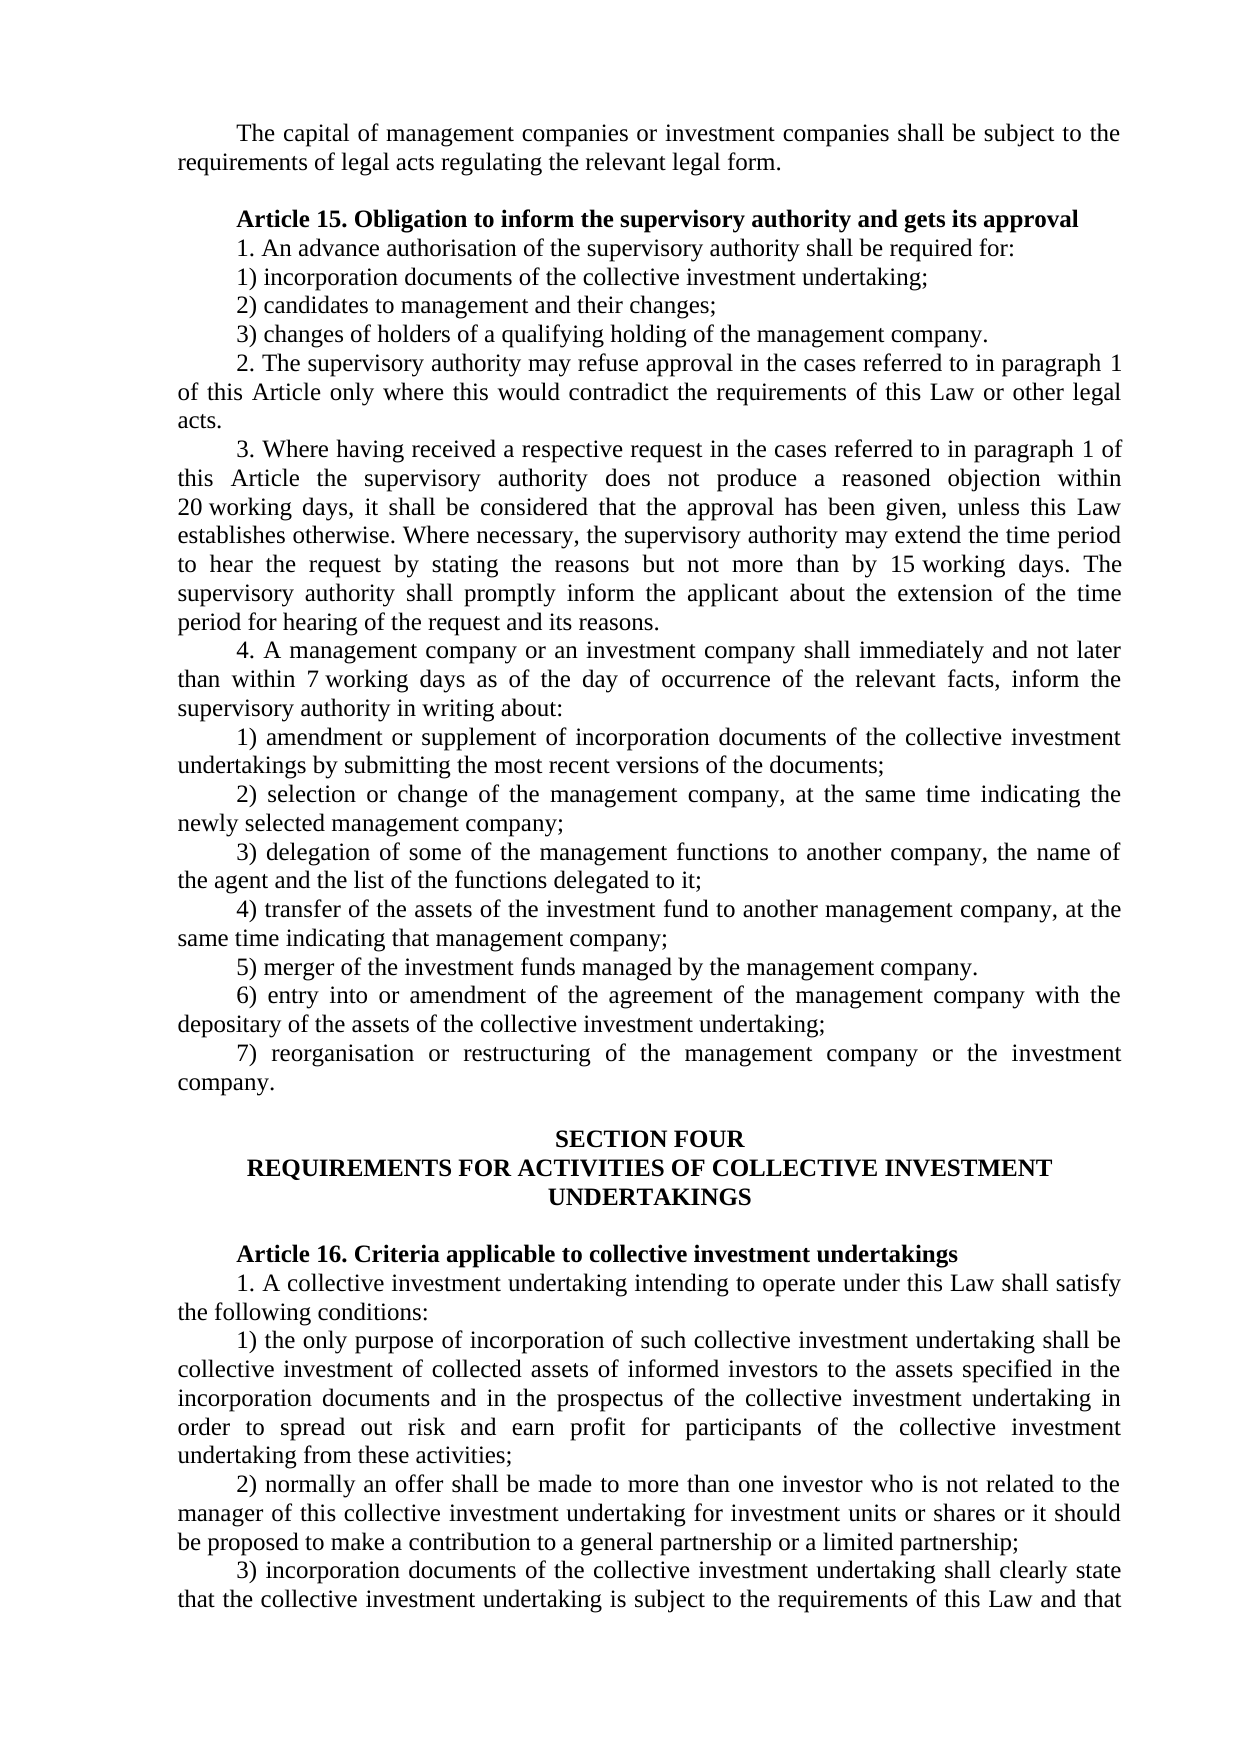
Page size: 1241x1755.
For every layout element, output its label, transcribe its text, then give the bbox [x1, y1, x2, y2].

text The capital of management companies or investment companies shall be subject to the requirements of legal acts regulating the relevant legal form. [177, 118, 1122, 176]
text 2) selection or change of the management company, at the same time indicating the newly selected management company; [177, 779, 1122, 837]
text 1. A collective investment undertaking intending to operate under this Law shall satisfy the following conditions: [177, 1268, 1122, 1326]
text 1) amendment or supplement of incorporation documents of the collective investment undertakings by submitting the most recent versions of the documents; [177, 722, 1122, 779]
text 7) reorganisation or restructuring of the management company or the investment company. [177, 1038, 1122, 1096]
text 2) candidates to management and their changes; [177, 291, 1122, 319]
text 3) changes of holders of a qualifying holding of the management company. [177, 319, 1122, 348]
text 1) the only purpose of incorporation of such collective investment undertaking shall be collective investment of collected assets of informed investors to the assets specified in the incorporation documents and in the prospectus of the collective investment undertaking in order to spread out risk and earn profit for participants of the collective investment undertaking from these activities; [177, 1326, 1122, 1469]
text 5) merger of the investment funds managed by the management company. [177, 952, 1122, 981]
text 3. Where having received a respective request in the cases referred to in paragraph 1 of this Article the supervisory authority does not produce a reasoned objection within 20 working days, it shall be considered that the approval has been given, unless this Law establishes otherwise. Where necessary, the supervisory authority may extend the time period to hear the request by stating the reasons but not more than by 15 working days. The supervisory authority shall promptly inform the applicant about the extension of the time period for hearing of the request and its reasons. [177, 434, 1122, 636]
text SECTION FOUR [177, 1124, 1122, 1153]
text 2) normally an offer shall be made to more than one investor who is not related to the manager of this collective investment undertaking for investment units or shares or it should be proposed to make a contribution to a general partnership or a limited partnership; [177, 1469, 1122, 1556]
text 6) entry into or amendment of the agreement of the management company with the depositary of the assets of the collective investment undertaking; [177, 981, 1122, 1038]
text Article 15. Obligation to inform the supervisory authority and gets its approval [177, 204, 1122, 233]
text Article 16. Criteria applicable to collective investment undertakings [177, 1239, 1122, 1268]
text 2. The supervisory authority may refuse approval in the cases referred to in paragraph 1 of this Article only where this would contradict the requirements of this Law or other legal acts. [177, 348, 1122, 434]
text 1. An advance authorisation of the supervisory authority shall be required for: [177, 233, 1122, 262]
text 3) incorporation documents of the collective investment undertaking shall clearly state that the collective investment undertaking is subject to the requirements of this Law and that [177, 1556, 1122, 1613]
text REQUIREMENTS FOR ACTIVITIES OF COLLECTIVE INVESTMENT UNDERTAKINGS [177, 1153, 1122, 1211]
text 4) transfer of the assets of the investment fund to another management company, at the same time indicating that management company; [177, 894, 1122, 952]
text 3) delegation of some of the management functions to another company, the name of the agent and the list of the functions delegated to it; [177, 837, 1122, 894]
text 4. A management company or an investment company shall immediately and not later than within 7 working days as of the day of occurrence of the relevant facts, inform the supervisory authority in writing about: [177, 636, 1122, 722]
text 1) incorporation documents of the collective investment undertaking; [177, 262, 1122, 291]
